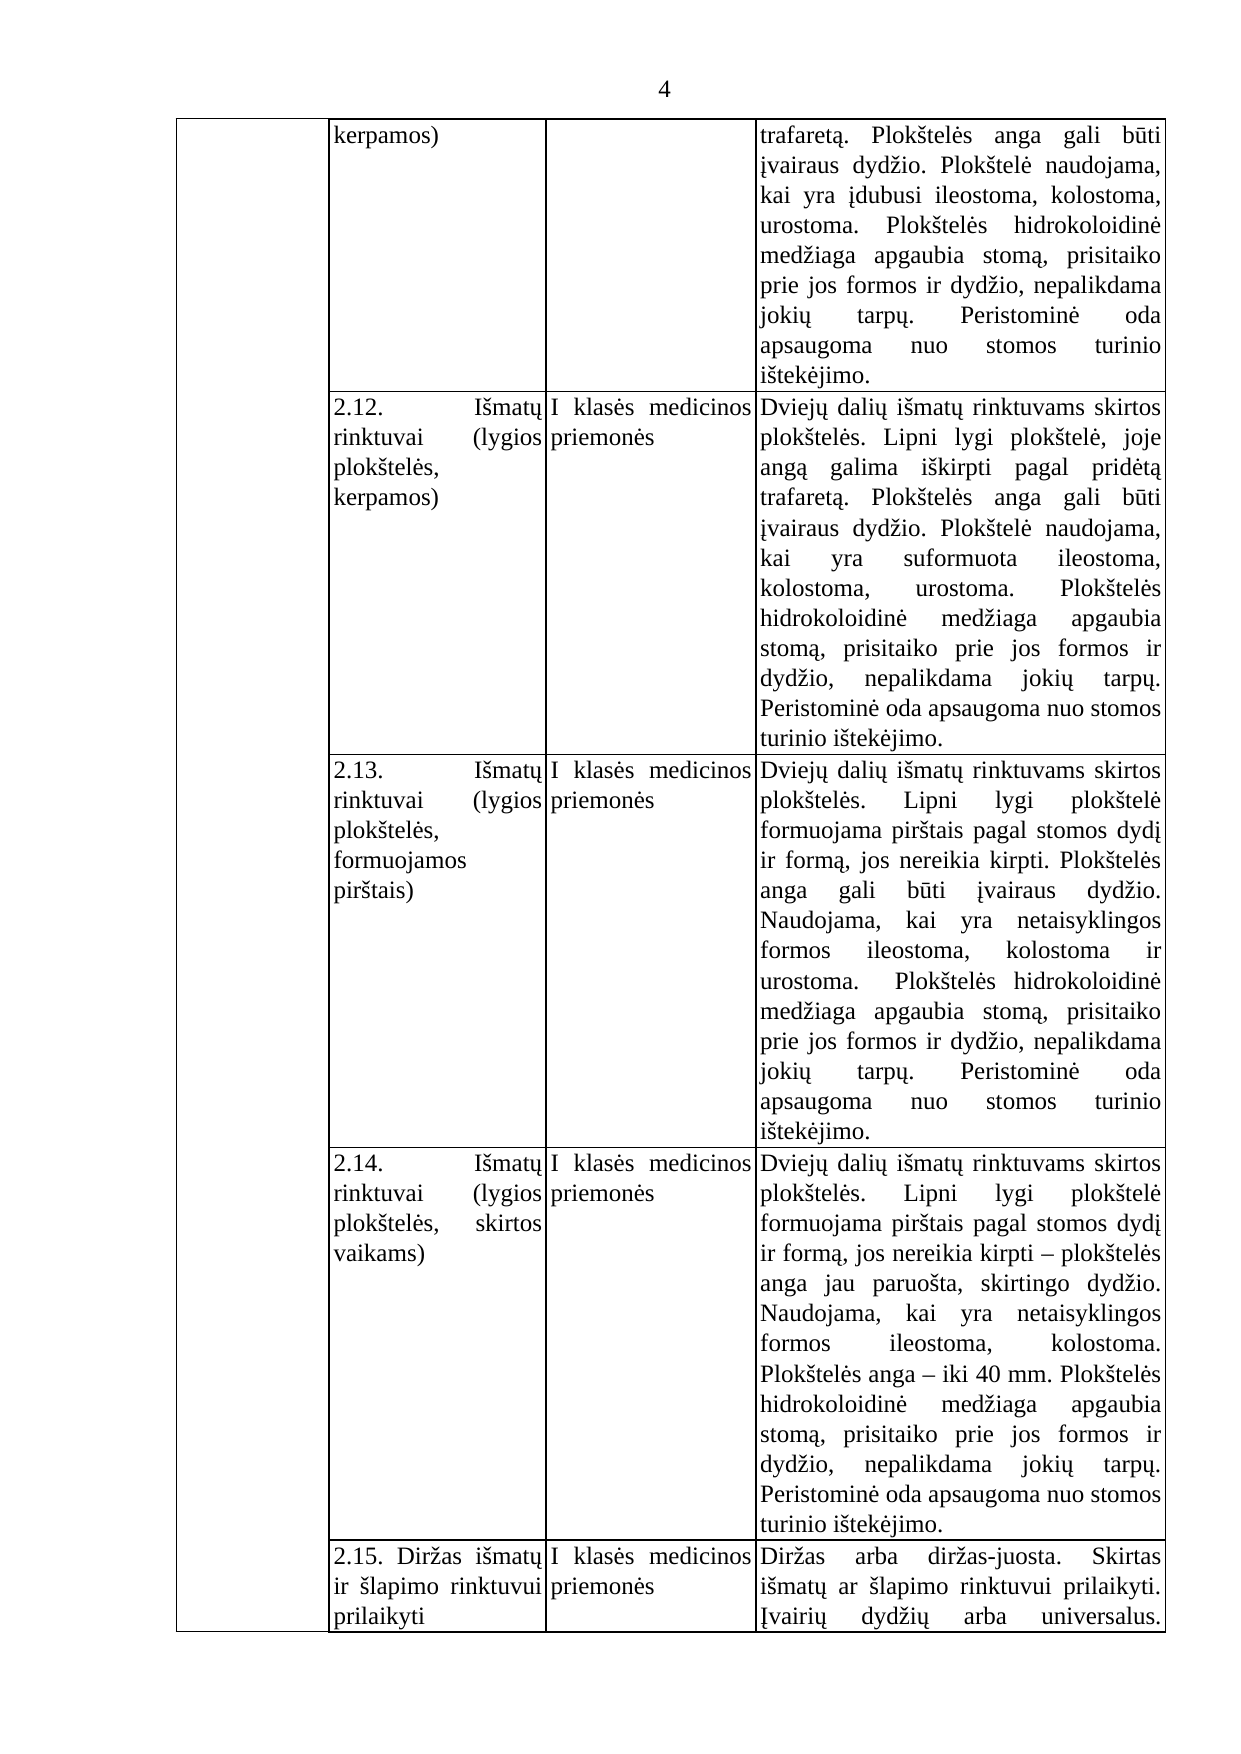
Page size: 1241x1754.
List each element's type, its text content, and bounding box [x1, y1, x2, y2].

table_cell 2.13. Išmatų rinktuvai (lygios plokštelės, formuojamos pirštais) [330, 755, 545, 1146]
table_cell 2.14. Išmatų rinktuvai (lygios plokštelės, skirtos vaikams) [330, 1148, 545, 1539]
table_cell Diržas arba diržas-juosta. Skirtas išmatų ar šlapimo rinktuvui prilaikyti. Įvairių dydžių arba universalus. [757, 1541, 1165, 1631]
table_cell I klasės medicinos priemonės [547, 392, 755, 753]
table_cell trafaretą. Plokštelės anga gali būti įvairaus dydžio. Plokštelė naudojama, kai yra įdubusi ileostoma, kolostoma, urostoma. Plokštelės hidrokoloidinė medžiaga apgaubia stomą, prisitaiko prie jos formos ir dydžio, nepalikdama jokių tarpų. Peristominė oda apsaugoma nuo stomos turinio ištekėjimo. [757, 120, 1165, 391]
table_cell 2.12. Išmatų rinktuvai (lygios plokštelės, kerpamos) [330, 392, 545, 753]
table_cell 2.15. Diržas išmatų ir šlapimo rinktuvui prilaikyti [330, 1541, 545, 1631]
table_cell Dviejų dalių išmatų rinktuvams skirtos plokštelės. Lipni lygi plokštelė, joje angą galima iškirpti pagal pridėtą trafaretą. Plokštelės anga gali būti įvairaus dydžio. Plokštelė naudojama, kai yra suformuota ileostoma, kolostoma, urostoma. Plokštelės hidrokoloidinė medžiaga apgaubia stomą, prisitaiko prie jos formos ir dydžio, nepalikdama jokių tarpų. Peristominė oda apsaugoma nuo stomos turinio ištekėjimo. [757, 392, 1165, 753]
table_cell I klasės medicinos priemonės [547, 1541, 755, 1631]
table_cell kerpamos) [330, 120, 545, 391]
table_cell I klasės medicinos priemonės [547, 755, 755, 1146]
table_cell I klasės medicinos priemonės [547, 1148, 755, 1539]
table_cell Dviejų dalių išmatų rinktuvams skirtos plokštelės. Lipni lygi plokštelė formuojama pirštais pagal stomos dydį ir formą, jos nereikia kirpti – plokštelės anga jau paruošta, skirtingo dydžio. Naudojama, kai yra netaisyklingos formos ileostoma, kolostoma. Plokštelės anga – iki 40 mm. Plokštelės hidrokoloidinė medžiaga apgaubia stomą, prisitaiko prie jos formos ir dydžio, nepalikdama jokių tarpų. Peristominė oda apsaugoma nuo stomos turinio ištekėjimo. [757, 1148, 1165, 1539]
table_header [177, 119, 328, 1631]
table_cell [547, 120, 755, 391]
table_cell Dviejų dalių išmatų rinktuvams skirtos plokštelės. Lipni lygi plokštelė formuojama pirštais pagal stomos dydį ir formą, jos nereikia kirpti. Plokštelės anga gali būti įvairaus dydžio. Naudojama, kai yra netaisyklingos formos ileostoma, kolostoma ir urostoma. Plokštelės hidrokoloidinė medžiaga apgaubia stomą, prisitaiko prie jos formos ir dydžio, nepalikdama jokių tarpų. Peristominė oda apsaugoma nuo stomos turinio ištekėjimo. [757, 755, 1165, 1146]
